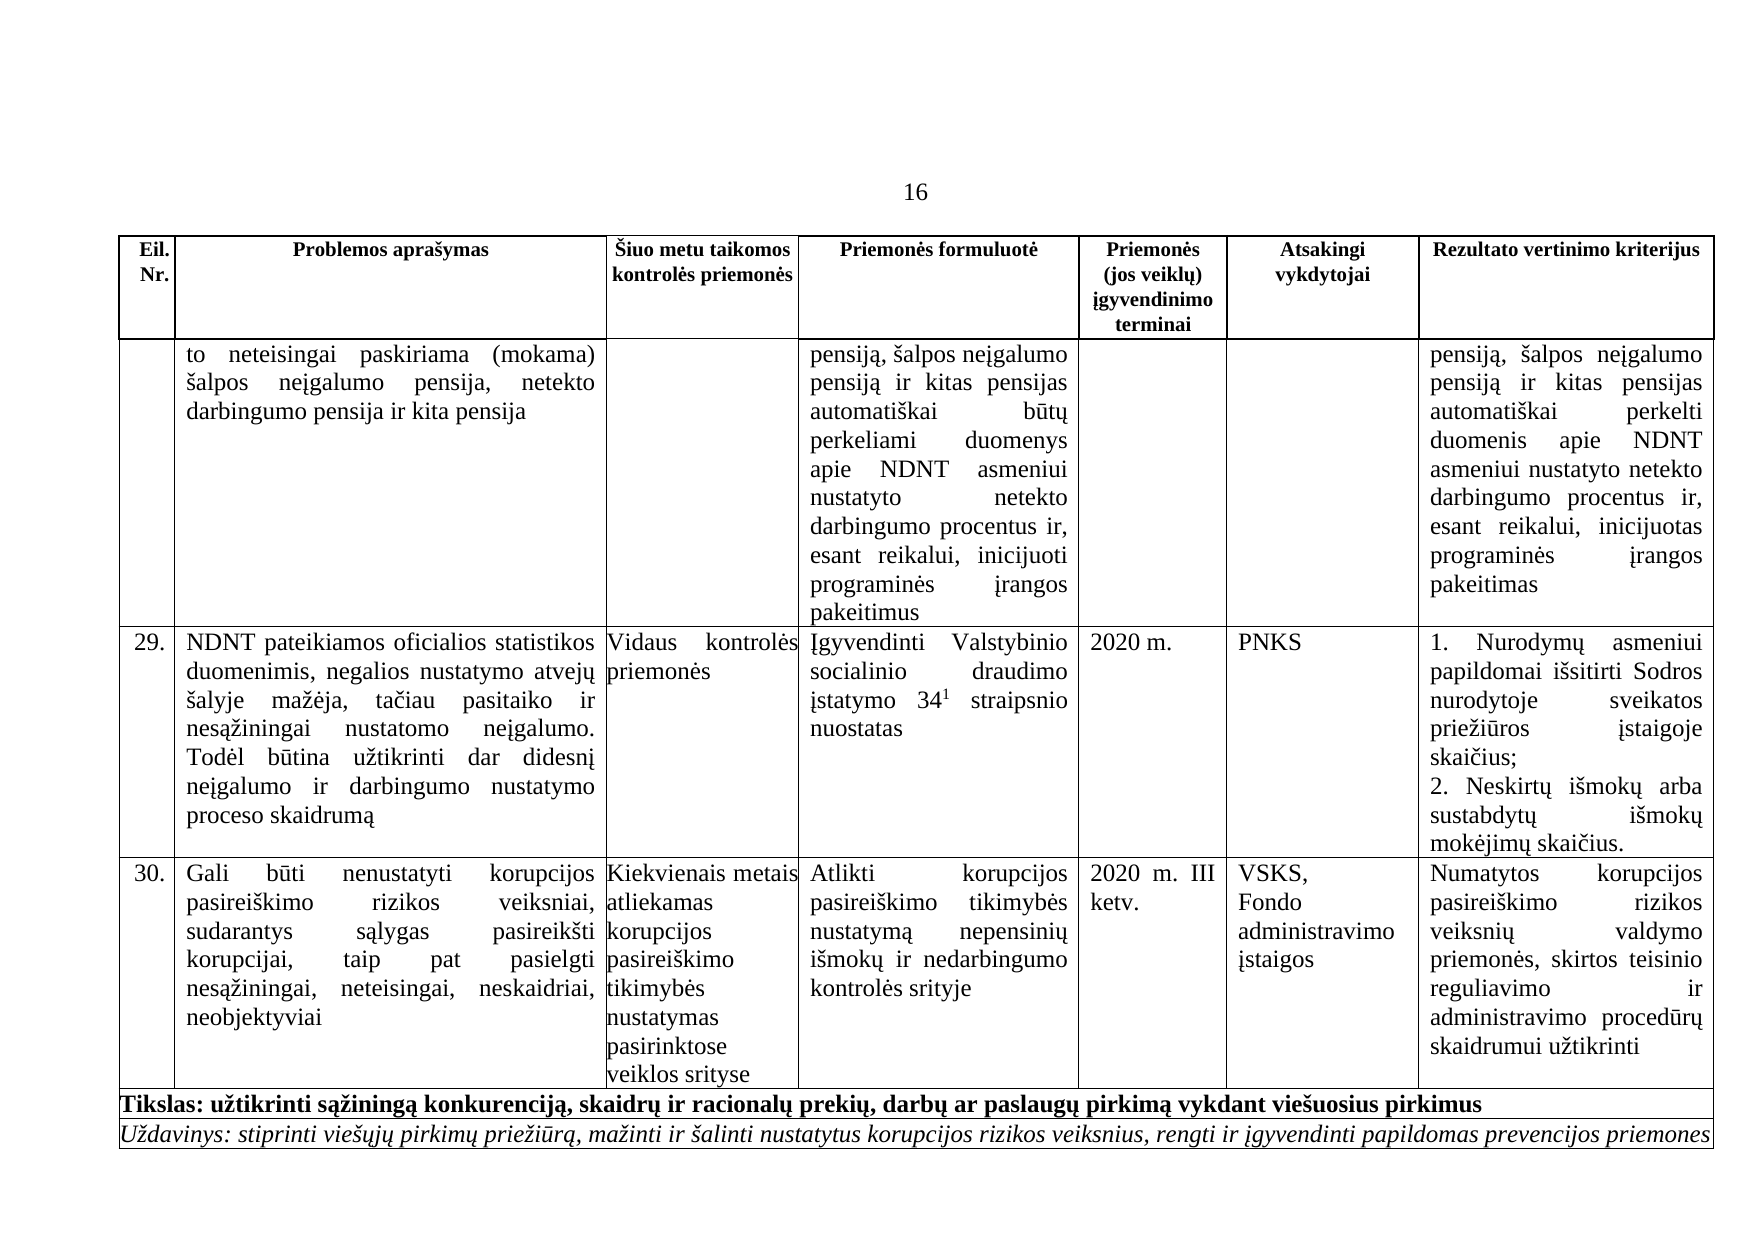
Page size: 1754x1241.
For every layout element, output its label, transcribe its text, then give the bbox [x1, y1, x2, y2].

table_cell [120, 340, 174, 626]
table_header Problemos aprašymas [176, 237, 606, 338]
table_cell Tikslas: užtikrinti sąžiningą konkurenciją, skaidrų ir racionalų prekių, darbų ar paslaugų pirkimą vykdant viešuosius pirkimus [120, 1089, 1713, 1118]
table_cell 2020 m. III ketv. [1079, 858, 1226, 1088]
table_cell 29. [120, 627, 174, 857]
table_cell [1227, 340, 1418, 626]
table_header Eil. Nr. [120, 237, 174, 338]
table_header Priemonės formuluotė [799, 237, 1078, 338]
table_cell pensiją, šalpos neįgalumo pensiją ir kitas pensijas automatiškai perkelti duomenis apie NDNT asmeniui nustatyto netekto darbingumo procentus ir, esant reikalui, inicijuotas programinės įrangos pakeitimas [1419, 340, 1713, 626]
table_cell pensiją, šalpos neįgalumo pensiją ir kitas pensijas automatiškai būtų perkeliami duomenys apie NDNT asmeniui nustatyto netekto darbingumo procentus ir, esant reikalui, inicijuoti programinės įrangos pakeitimus [799, 340, 1078, 626]
table_cell NDNT pateikiamos oficialios statistikos duomenimis, negalios nustatymo atvejų šalyje mažėja, tačiau pasitaiko ir nesąžiningai nustatomo neįgalumo. Todėl būtina užtikrinti dar didesnį neįgalumo ir darbingumo nustatymo proceso skaidrumą [175, 627, 606, 857]
table_header Priemonės (jos veiklų) įgyvendinimo terminai [1080, 237, 1226, 338]
table_cell [607, 339, 798, 626]
table_header Šiuo metu taikomos kontrolės priemonės [607, 236, 798, 338]
table_cell Vidaus kontrolės priemonės [607, 627, 798, 857]
table_cell to neteisingai paskiriama (mokama) šalpos neįgalumo pensija, netekto darbingumo pensija ir kita pensija [175, 340, 606, 626]
table_cell [1079, 340, 1226, 626]
table_cell Įgyvendinti Valstybinio socialinio draudimo įstatymo 341 straipsnio nuostatas [799, 627, 1078, 857]
table_cell Numatytos korupcijos pasireiškimo rizikos veiksnių valdymo priemonės, skirtos teisinio reguliavimo ir administravimo procedūrų skaidrumui užtikrinti [1419, 858, 1713, 1088]
table_cell Kiekvienais metais atliekamas korupcijos pasireiškimo tikimybės nustatymas pasirinktose veiklos srityse [607, 858, 798, 1088]
table_cell Uždavinys: stiprinti viešųjų pirkimų priežiūrą, mažinti ir šalinti nustatytus korupcijos rizikos veiksnius, rengti ir įgyvendinti papildomas prevencijos priemones [120, 1119, 1713, 1148]
table_cell Gali būti nenustatyti korupcijos pasireiškimo rizikos veiksniai, sudarantys sąlygas pasireikšti korupcijai, taip pat pasielgti nesąžiningai, neteisingai, neskaidriai, neobjektyviai [175, 858, 606, 1088]
table_cell 30. [120, 858, 174, 1088]
table_cell PNKS [1227, 627, 1418, 857]
table_header Atsakingi vykdytojai [1228, 237, 1418, 338]
table_cell Atlikti korupcijos pasireiškimo tikimybės nustatymą nepensinių išmokų ir nedarbingumo kontrolės srityje [799, 858, 1078, 1088]
table_header Rezultato vertinimo kriterijus [1420, 237, 1713, 338]
table_cell 2020 m. [1079, 627, 1226, 857]
table_cell VSKS, Fondo administravimo įstaigos [1227, 858, 1418, 1088]
table_cell 1. Nurodymų asmeniui papildomai išsitirti Sodros nurodytoje sveikatos priežiūros įstaigoje skaičius; 2. Neskirtų išmokų arba sustabdytų išmokų mokėjimų skaičius. [1419, 627, 1713, 857]
